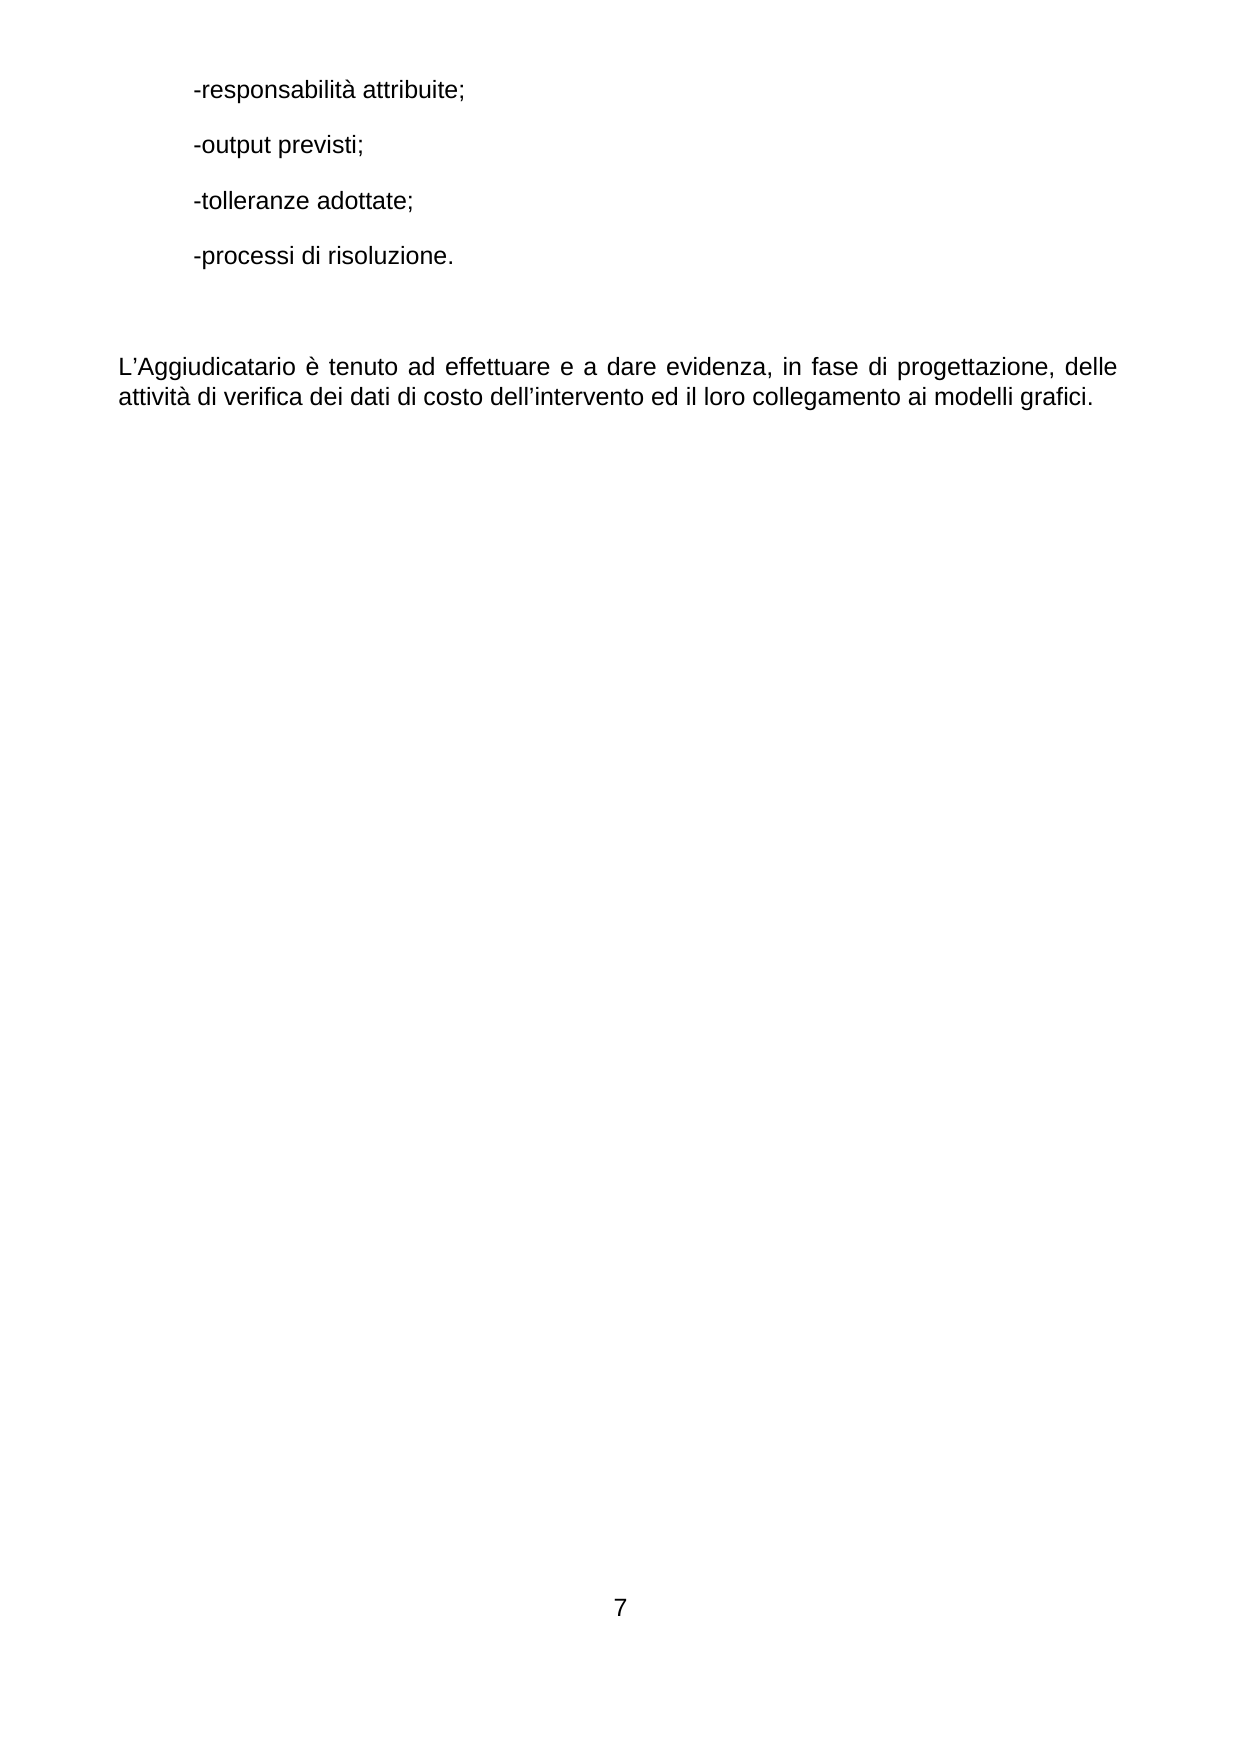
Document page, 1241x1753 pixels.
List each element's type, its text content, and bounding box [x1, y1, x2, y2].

list responsabilità attribuite; [81, 75, 884, 104]
list output previsti; [81, 130, 884, 159]
list processi di risoluzione. [81, 241, 884, 270]
list tolleranze adottate; [81, 186, 884, 214]
text L’Aggiudicatario è tenuto ad effettuare e a dare evidenza, in fase di progettazione, delle attività di verifica dei dati di costo dell’intervento ed il loro collegamento ai modelli grafici. [118, 352, 1120, 411]
